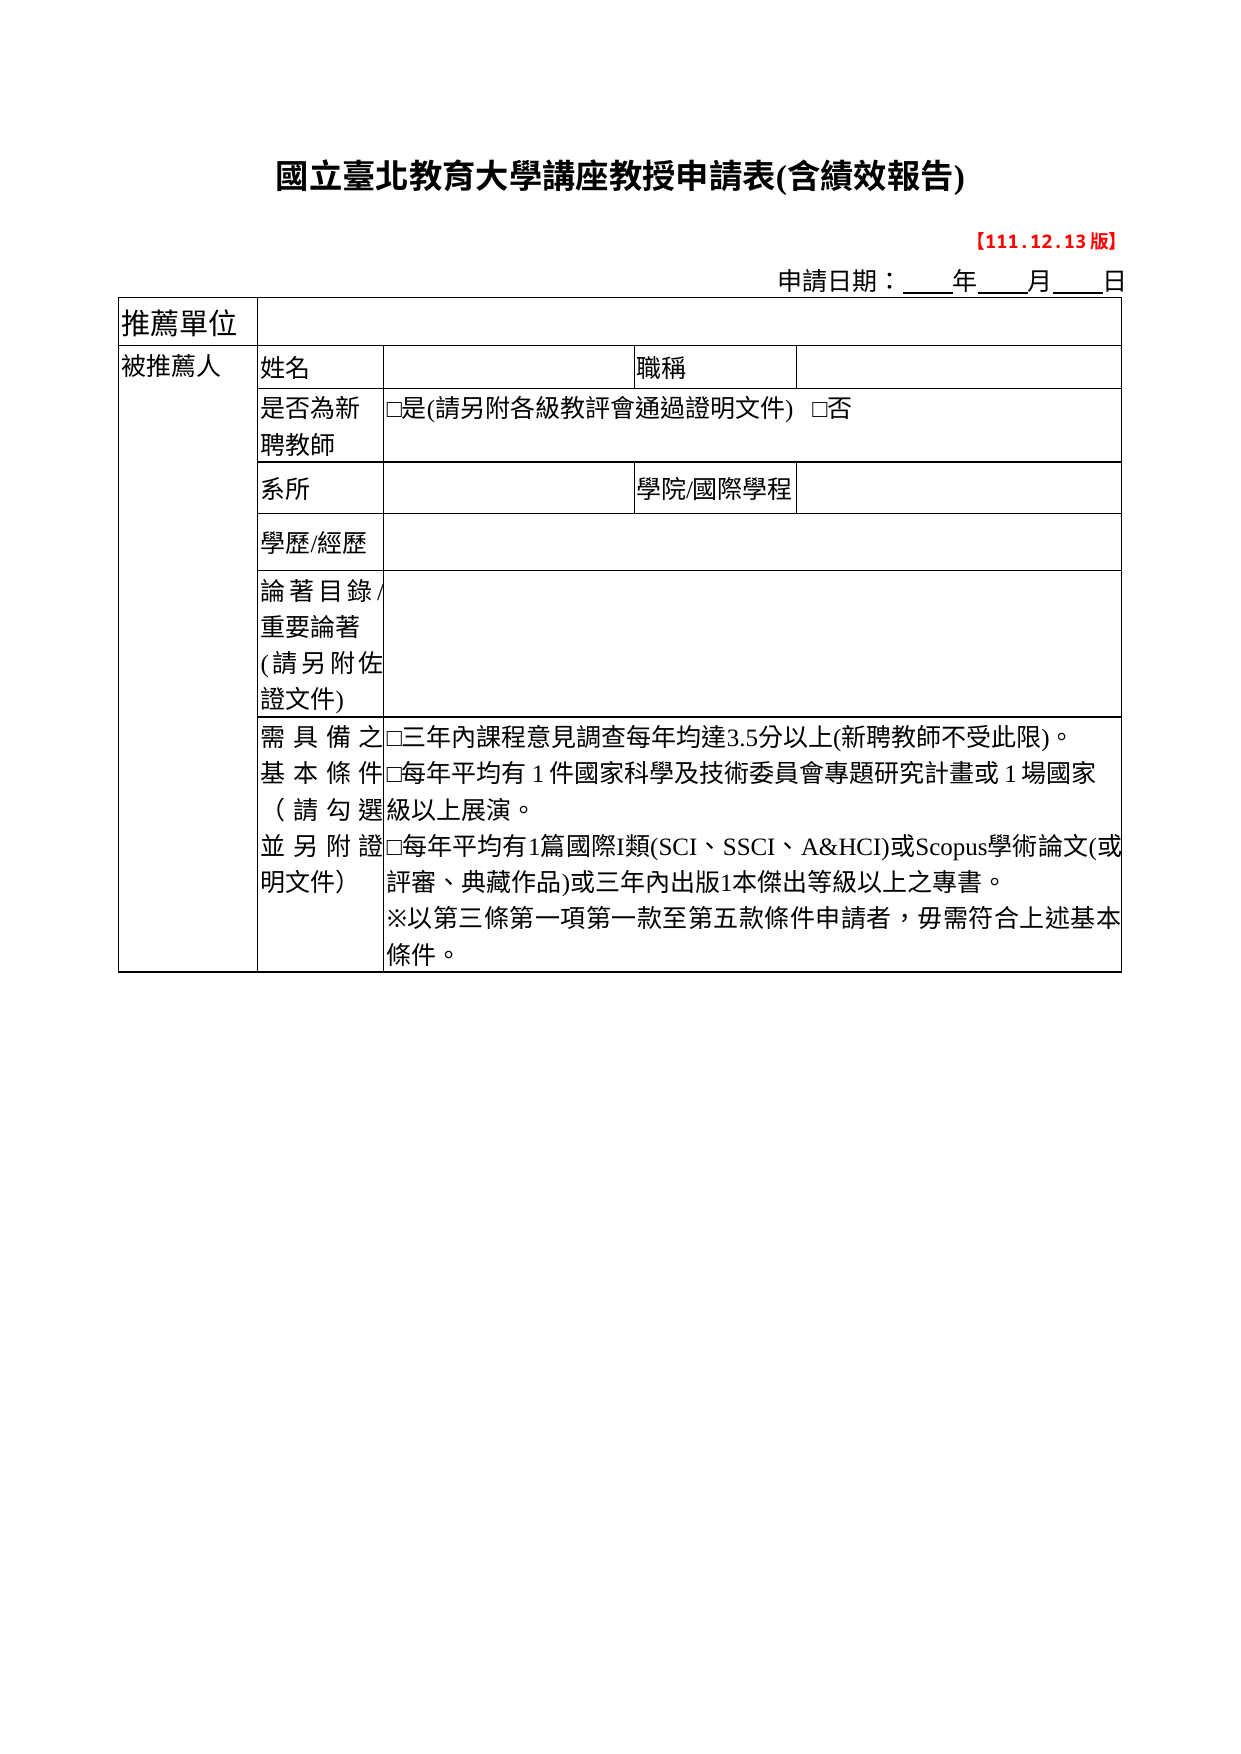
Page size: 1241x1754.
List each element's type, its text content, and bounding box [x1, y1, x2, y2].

table_cell □是(請另附各級教評會通過證明文件) □否 [384, 389, 1121, 461]
table_cell 需具備之基本條件（請勾選並另附證明文件） [258, 718, 383, 971]
table_cell [384, 463, 634, 513]
text 申請日期： 年 月 日 [113, 261, 1127, 297]
text 國立臺北教育大學講座教授申請表(含績效報告) [113, 150, 1127, 198]
table_cell [797, 463, 1121, 513]
table_cell [797, 346, 1121, 388]
table_cell [384, 571, 1121, 716]
table_cell 被推薦人 [119, 346, 257, 971]
table_cell 是否為新聘教師 [258, 389, 383, 461]
table_header [258, 298, 1121, 345]
table_cell [384, 514, 1121, 570]
table_cell 姓名 [258, 346, 383, 388]
table_cell □三年內課程意見調查每年均達3.5分以上(新聘教師不受此限)。 □每年平均有1件國家科學及技術委員會專題研究計畫或1場國家級以上展演。 □每年平均有1篇國際I類(SCI、SSCI、A&HCI)或Scopus學術論文(或評審、典藏作品)或三年內出版1本傑出等級以上之專書。 ※以第三條第一項第一款至第五款條件申請者，毋需符合上述基本條件。 [384, 718, 1121, 971]
table_cell [384, 346, 634, 388]
table_cell 職稱 [635, 346, 796, 388]
table_cell 學院/國際學程 [635, 463, 796, 513]
table_cell 系所 [258, 463, 383, 513]
text 【111.12.13版】 [113, 198, 1127, 261]
table_header 推薦單位 [119, 298, 257, 345]
table_cell 論著目錄/重要論著 (請另附佐證文件) [258, 571, 383, 716]
table_cell 學歷/經歷 [258, 514, 383, 570]
